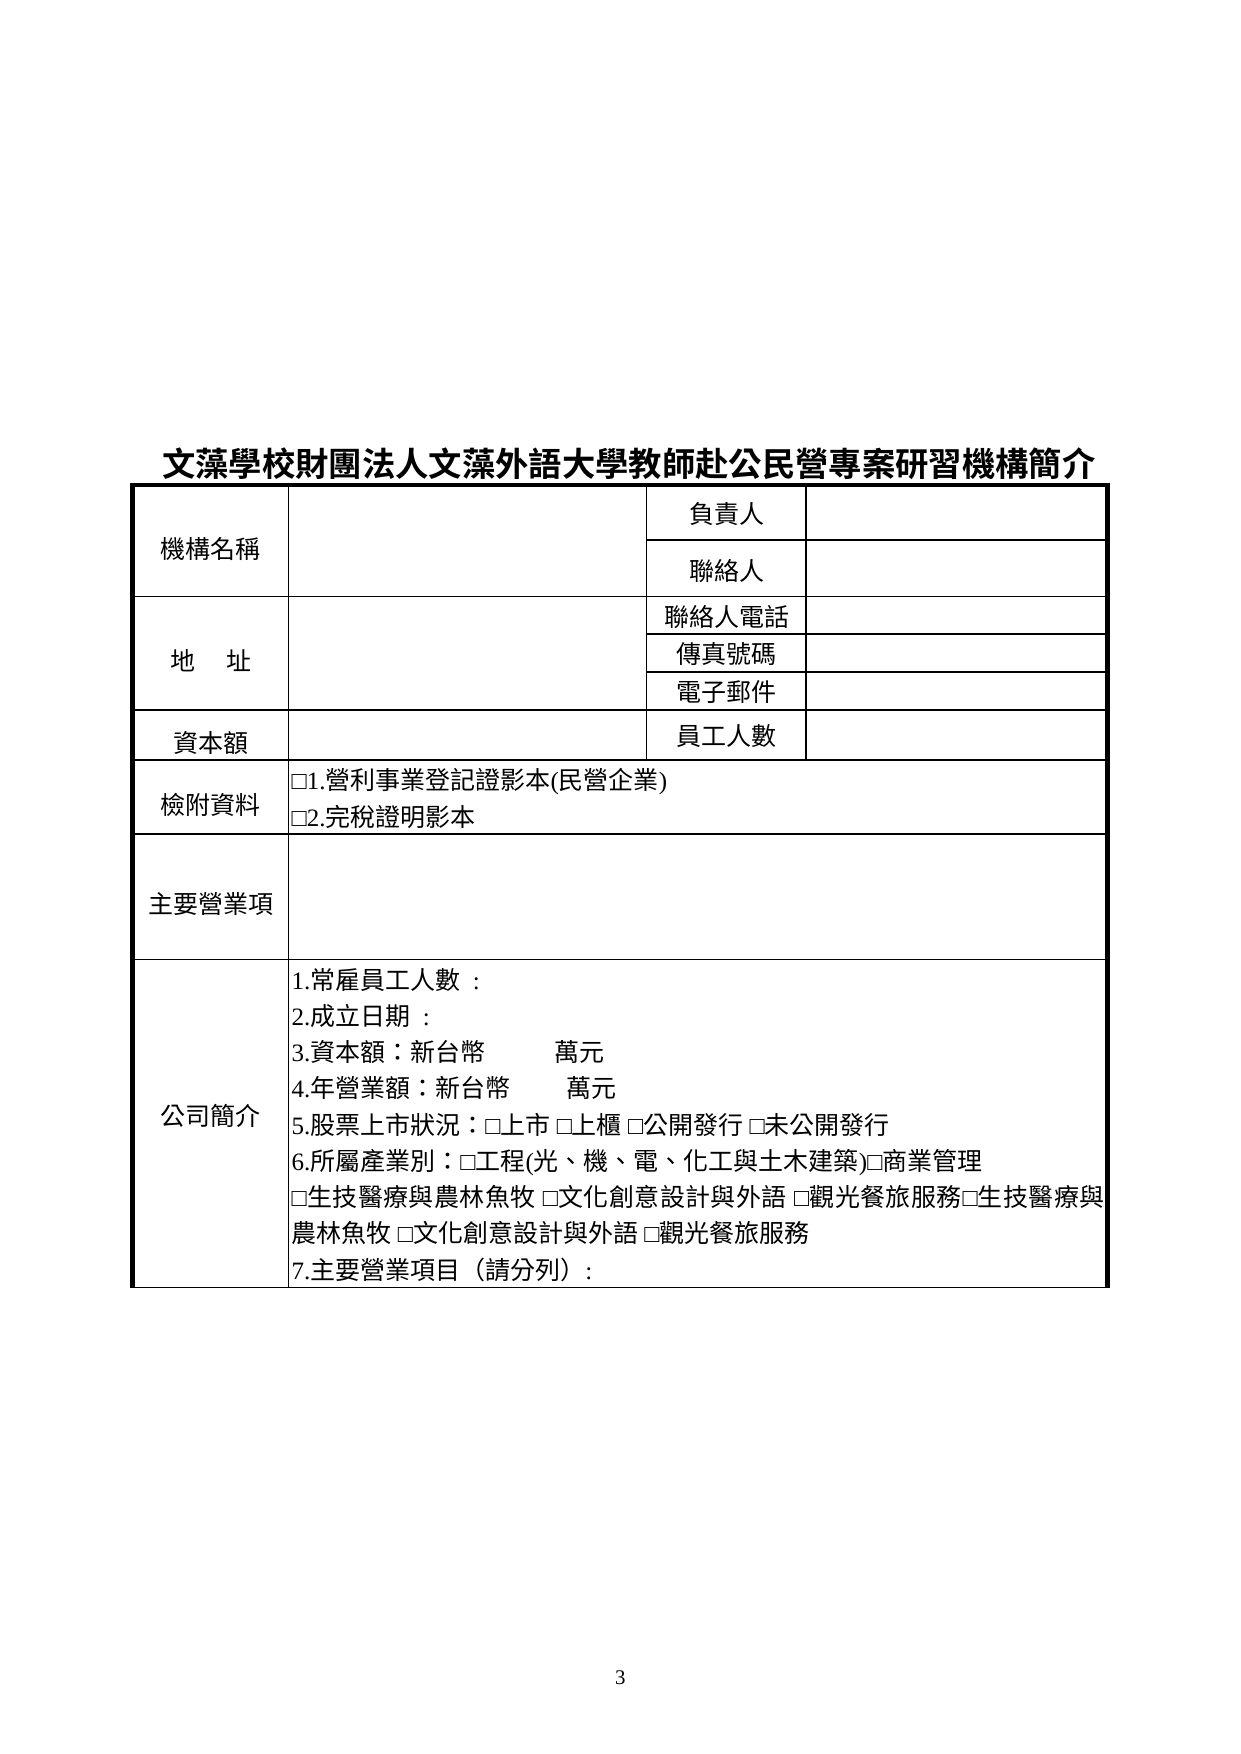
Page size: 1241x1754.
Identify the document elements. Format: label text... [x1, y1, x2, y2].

table_cell □1.營利事業登記證影本(民營企業) □2.完稅證明影本 [289, 761, 1105, 833]
table_cell 檢附資料 [135, 761, 288, 833]
table_cell [289, 711, 646, 759]
table_cell 電子郵件 [647, 673, 805, 709]
text 文藻學校財團法人文藻外語大學教師赴公民營專案研習機構簡介 [103, 420, 1137, 483]
table_cell [289, 597, 646, 709]
table_header [807, 487, 1105, 539]
table_cell 傳真號碼 [647, 635, 805, 671]
table_cell 資本額 [135, 711, 288, 759]
table_cell 公司簡介 [135, 960, 288, 1286]
table_cell [807, 673, 1105, 709]
table_header 負責人 [647, 487, 805, 539]
table_cell 聯絡人電話 [647, 597, 805, 633]
table_cell 員工人數 [647, 711, 805, 759]
table_cell 1.常雇員工人數 : 2.成立日期 : 3.資本額：新台幣 萬元 4.年營業額：新台幣 萬元 5.股票上市狀況：□上市 □上櫃 □公開發行 □未公開發行 6.所屬產業別：□工程(光、機、電、化工與土木建築)□商業管理 □生技醫療與農林魚牧 □文化創意設計與外語 □觀光餐旅服務□生技醫療與農林魚牧 □文化創意設計與外語 □觀光餐旅服務 7.主要營業項目（請分列）: [289, 960, 1105, 1286]
table_cell [807, 711, 1105, 759]
table_cell [807, 597, 1105, 633]
table_cell 地 址 [135, 597, 288, 709]
table_cell 聯絡人 [647, 541, 805, 596]
table_cell [807, 541, 1105, 596]
table_header 機構名稱 [135, 487, 288, 596]
table_header [289, 487, 646, 596]
table_cell [807, 635, 1105, 671]
table_cell [289, 835, 1105, 959]
table_cell 主要營業項 [135, 835, 288, 959]
